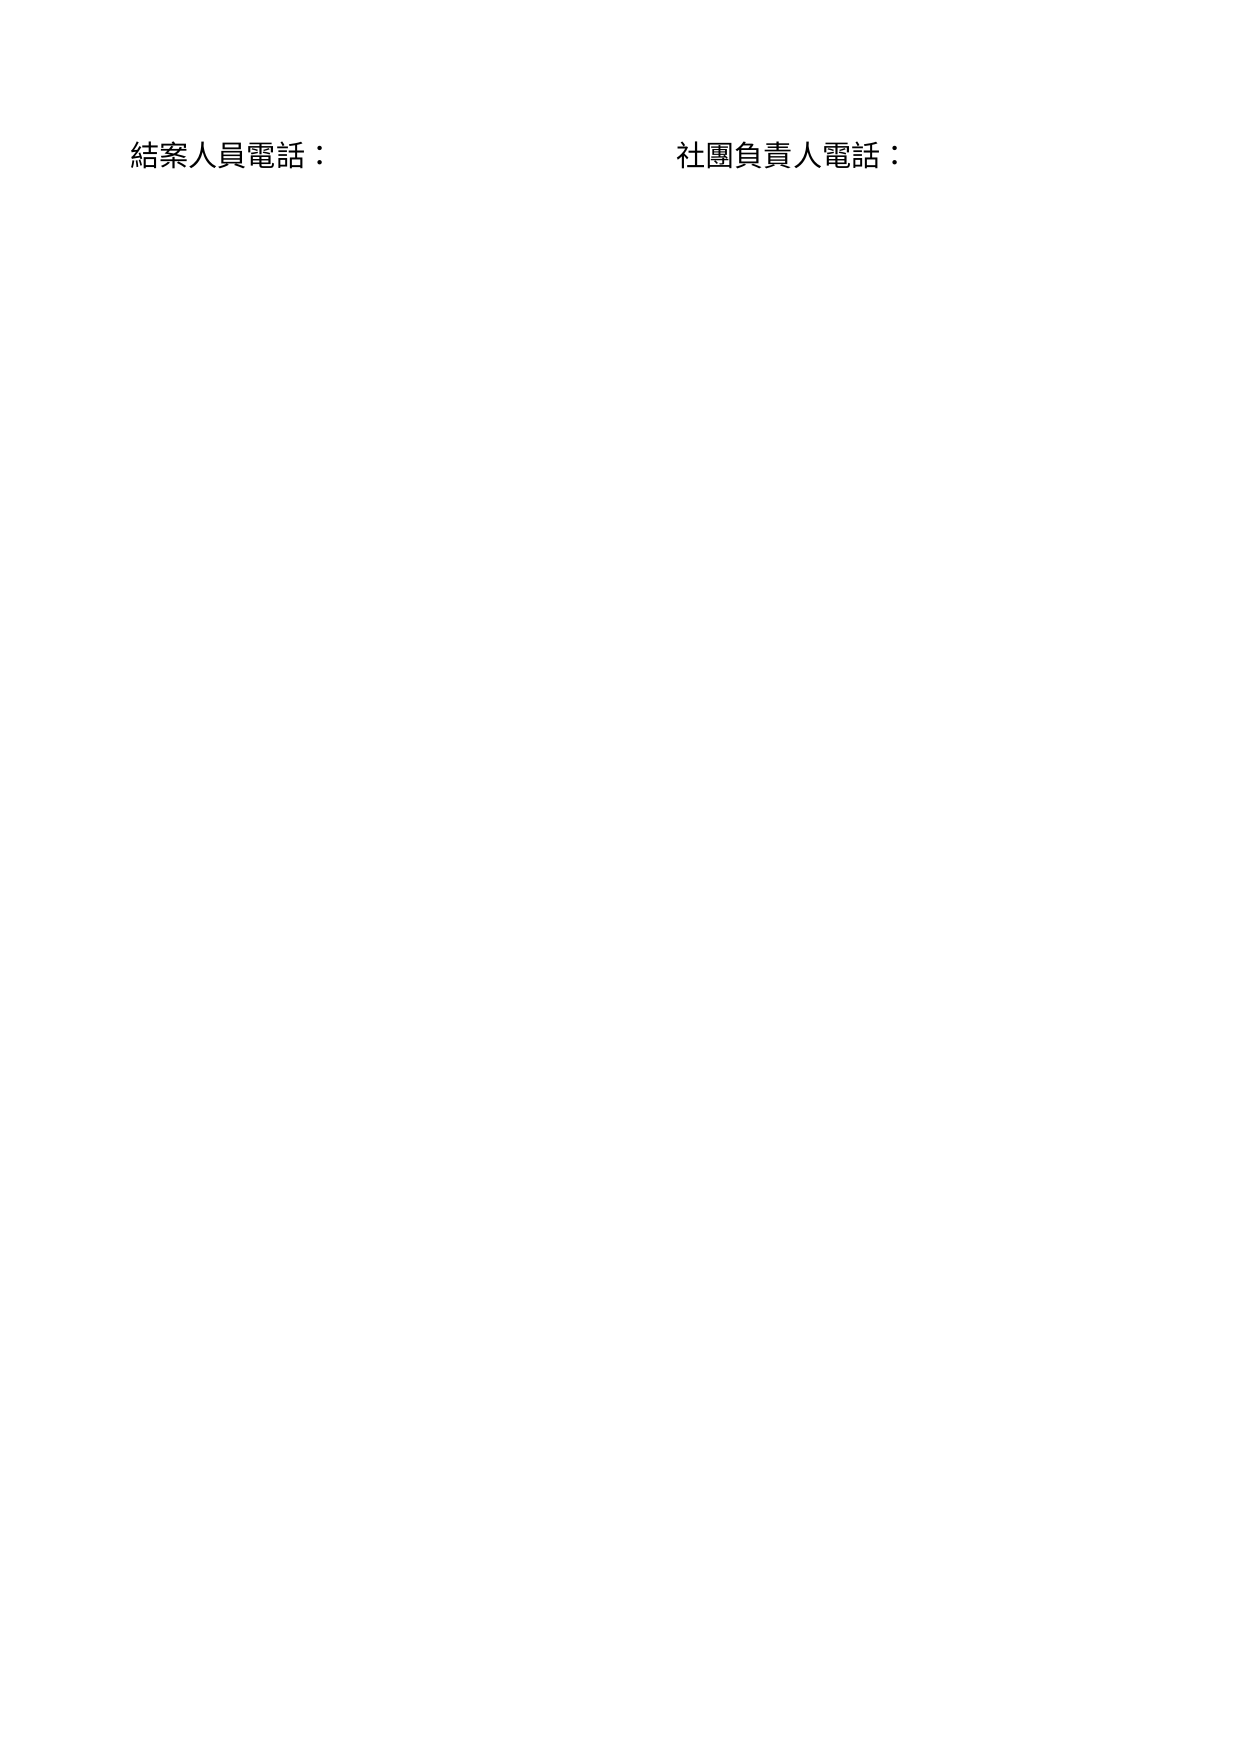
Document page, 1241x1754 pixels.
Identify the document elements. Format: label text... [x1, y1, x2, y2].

text 結案人員電話： 社團負責人電話： [130, 116, 1122, 191]
